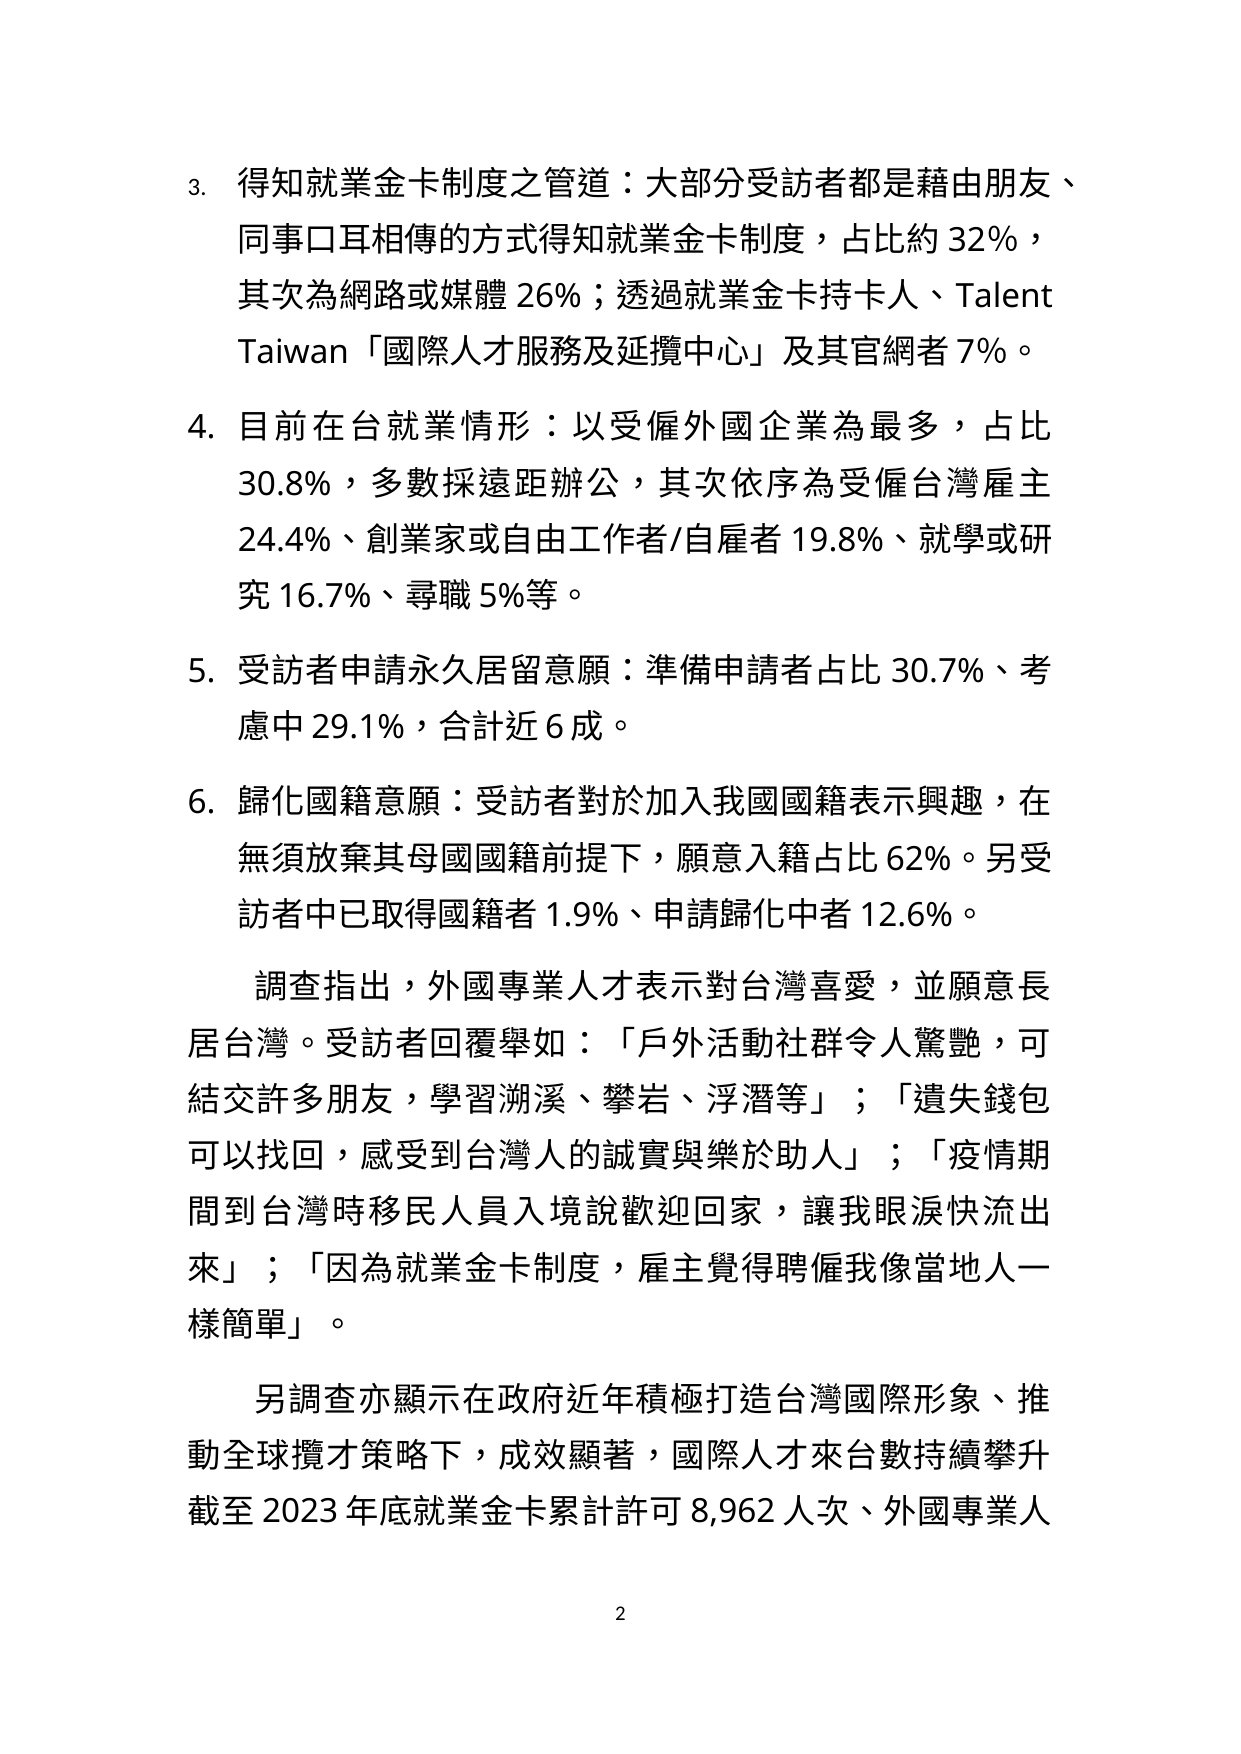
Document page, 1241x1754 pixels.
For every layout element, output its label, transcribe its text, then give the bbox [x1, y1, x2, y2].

list 得知就業金卡制度之管道：大部分受訪者都是藉由朋友、同事口耳相傳的方式得知就業金卡制度，占比約32％，其次為網路或媒體26%；透過就業金卡持卡人、Talent Taiwan「國際人才服務及延攬中心」及其官網者7％。 [187, 150, 1053, 375]
list 歸化國籍意願：受訪者對於加入我國國籍表示興趣，在無須放棄其母國國籍前提下，願意入籍占比62%。另受訪者中已取得國籍者1.9%、申請歸化中者12.6%。 [187, 769, 1053, 937]
list 目前在台就業情形：以受僱外國企業為最多，占比30.8%，多數採遠距辦公，其次依序為受僱台灣雇主24.4%、創業家或自由工作者/自雇者19.8%、就學或研究16.7%、尋職5%等。 [187, 394, 1053, 619]
list 受訪者申請永久居留意願：準備申請者占比30.7%、考慮中29.1%，合計近6成。 [187, 637, 1053, 750]
text 調查指出，外國專業人才表示對台灣喜愛，並願意長居台灣。受訪者回覆舉如：「戶外活動社群令人驚艷，可結交許多朋友，學習溯溪、攀岩、浮潛等」；「遺失錢包可以找回，感受到台灣人的誠實與樂於助人」；「疫情期間到台灣時移民人員入境說歡迎回家，讓我眼淚快流出來」；「因為就業金卡制度，雇主覺得聘僱我像當地人一樣簡單」。 [187, 956, 1053, 1350]
text 另調查亦顯示在政府近年積極打造台灣國際形象、推動全球攬才策略下，成效顯著，國際人才來台數持續攀升，截至2023年底就業金卡累計許可8,962人次、外國專業人才有效許可約5.6萬人次、取得永久居留者約1.1萬人。此外，調查受訪者國籍高達64國家，高於2022年50個國家，亦顯示觸及國際人才圈持續擴大中。有關受訪者就業情形部分，自由工作者或自雇者、創業家合計近2成，顯見政府新創政策有成，台灣已然成為友善新創發展之重要基地。至於後續就業金卡之強化推廣做法，政府仍須延續鏈結國際社群之政策，布建就業金卡持卡人之人際網絡。 [187, 1369, 1053, 1537]
